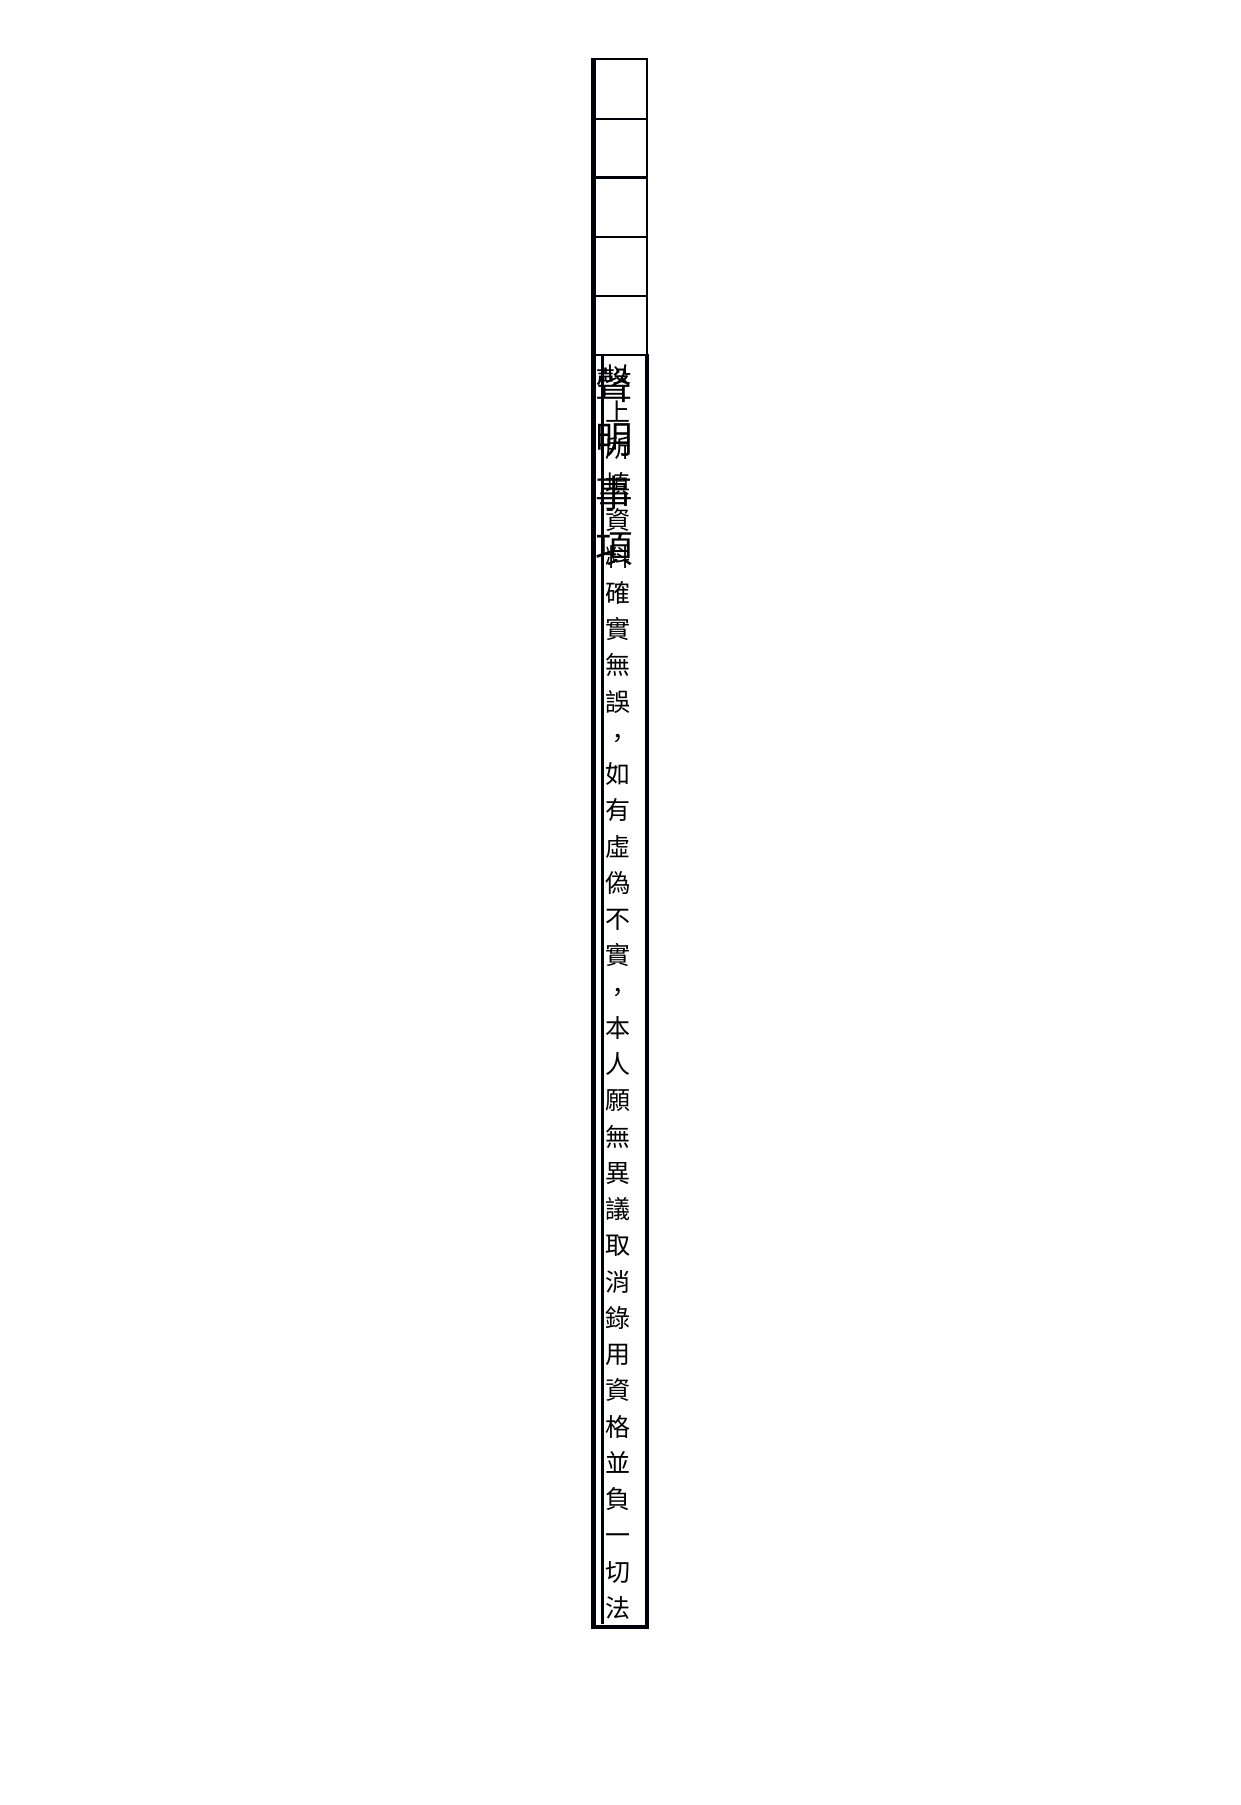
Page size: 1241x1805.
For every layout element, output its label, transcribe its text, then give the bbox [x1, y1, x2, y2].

table_cell 以上所填資料確實無誤，如有虛偽不實，本人願無異議取消錄用資格並負一切法律責任 具結人暨填表人簽名： 中華民國113年 月 日 [604, 356, 645, 1624]
table_cell [596, 297, 646, 354]
table_cell [596, 60, 646, 117]
table_cell [596, 120, 646, 176]
table_cell 聲明事項 [596, 356, 601, 555]
table_cell [596, 179, 646, 236]
table_cell 聲明事項 [596, 556, 601, 1624]
table_cell [596, 238, 646, 294]
